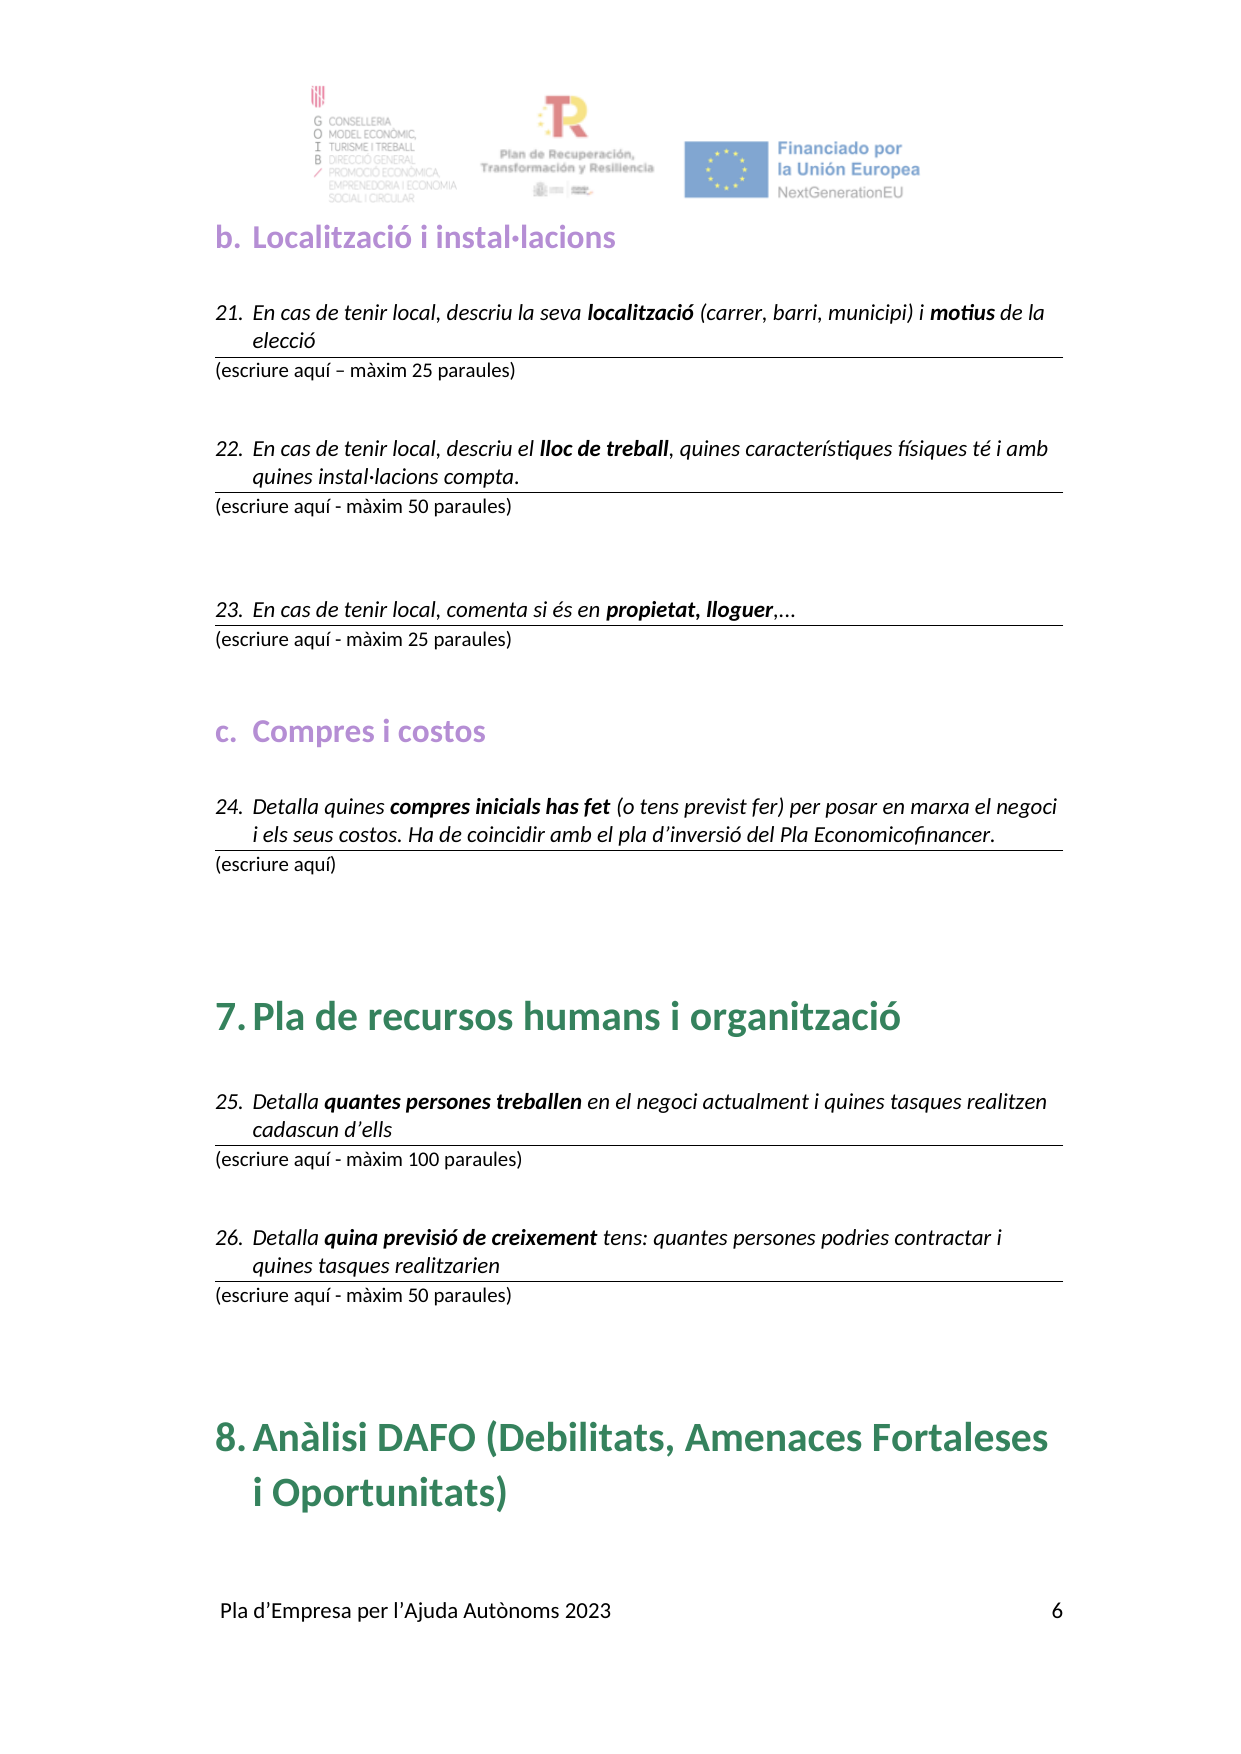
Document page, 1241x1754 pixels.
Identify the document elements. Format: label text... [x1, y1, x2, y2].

text (escriure aquí - màxim 25 paraules) [215, 626, 1063, 651]
list En cas de tenir local, descriu el lloc de treball, quines característiques físiques té i amb quines instal·lacions compta. [215, 434, 1063, 492]
list Detalla quantes persones treballen en el negoci actualment i quines tasques realitzen cadascun d’ells [215, 1087, 1063, 1145]
list En cas de tenir local, comenta si és en propietat, lloguer,... [215, 595, 1063, 625]
list En cas de tenir local, descriu la seva localització (carrer, barri, municipi) i motius de la elecció [215, 298, 1063, 357]
text (escriure aquí – màxim 25 paraules) [177, 358, 1063, 383]
list Detalla quina previsió de creixement tens: quantes persones podries contractar i quines tasques realitzarien [215, 1223, 1063, 1281]
list Detalla quines compres inicials has fet (o tens previst fer) per posar en marxa el negoci i els seus costos. Ha de coincidir amb el pla d’inversió del Pla Economicofinancer. [215, 792, 1063, 850]
picture [296, 73, 939, 217]
text (escriure aquí - màxim 50 paraules) [177, 493, 1063, 518]
subtitle Pla de recursos humans i organització [215, 990, 1063, 1041]
subtitle Localització i instal·lacions [215, 216, 1063, 257]
text (escriure aquí - màxim 100 paraules) [215, 1146, 1063, 1172]
subtitle Compres i costos [215, 710, 1063, 751]
subtitle Anàlisi DAFO (Debilitats, Amenaces Fortaleses i Oportunitats) [215, 1411, 1063, 1516]
text (escriure aquí - màxim 50 paraules) [215, 1282, 1063, 1307]
text (escriure aquí) [177, 851, 1063, 877]
